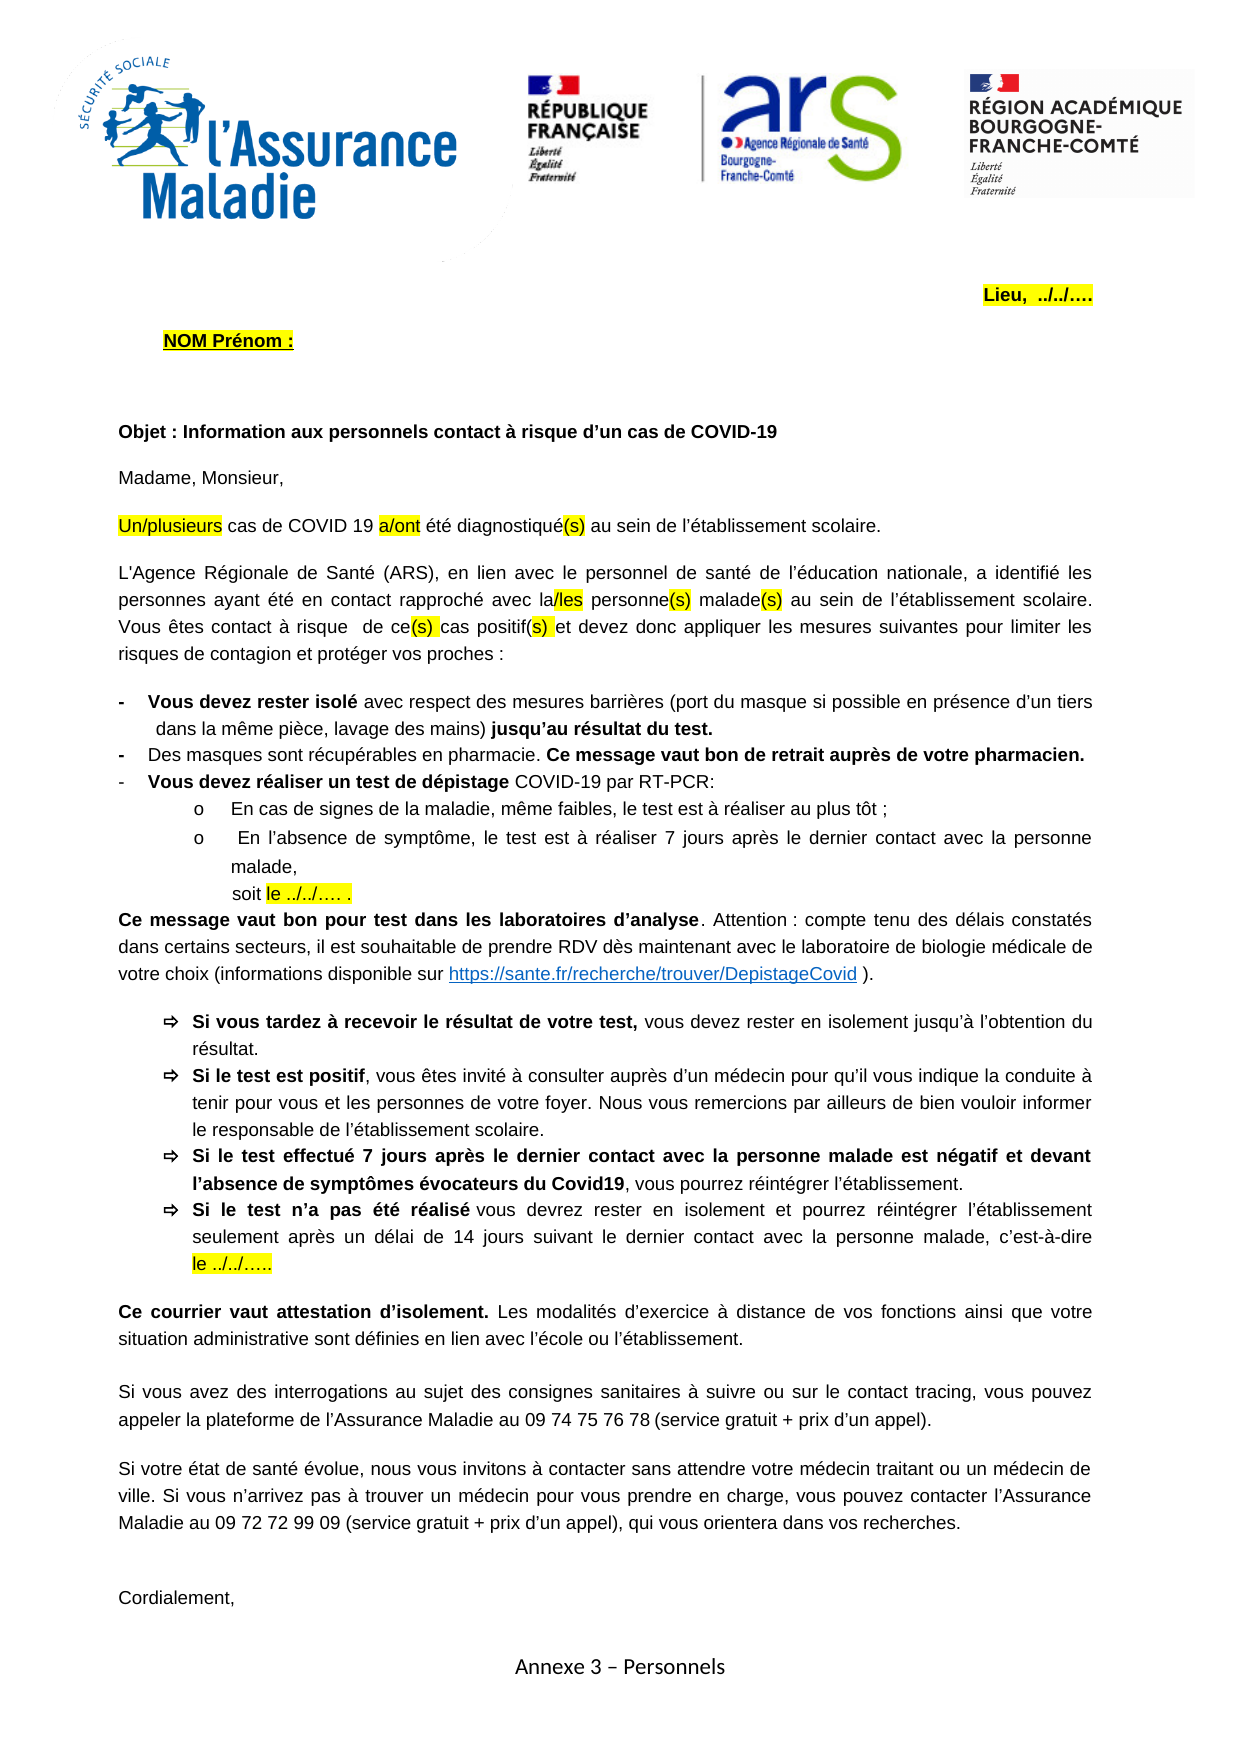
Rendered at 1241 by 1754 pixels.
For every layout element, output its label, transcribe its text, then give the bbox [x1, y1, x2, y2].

text Objet : Information aux personnels contact à risque d’un cas de COVID-19 [118, 421, 1093, 443]
list Des masques sont récupérables en pharmacie. Ce message vaut bon de retrait auprès de votre pharmacien. [118, 744, 1093, 766]
list En cas de signes de la maladie, même faibles, le test est à réaliser au plus tôt ; [193, 798, 1093, 821]
text L'Agence Régionale de Santé (ARS), en lien avec le personnel de santé de l’éducation nationale, a identifié les personnes ayant été en contact rapproché avec la/les personne(s) malade(s) au sein de l’établissement scolaire. Vous êtes contact à risque de ce(s) cas positif(s) et devez donc appliquer les mesures suivantes pour limiter les risques de contagion et protéger vos proches : [118, 562, 1093, 664]
picture [963, 69, 1195, 198]
text NOM Prénom : [148, 330, 1093, 351]
list Si vous tardez à recevoir le résultat de votre test, vous devez rester en isolement jusqu’à l’obtention du résultat. [162, 1011, 1093, 1059]
picture [527, 73, 927, 184]
text Ce message vaut bon pour test dans les laboratoires d’analyse. Attention : compte tenu des délais constatés dans certains secteurs, il est souhaitable de prendre RDV dès maintenant avec le laboratoire de biologie médicale de votre choix (informations disponible sur https://sante.fr/recherche/trouver/DepistageCovid ). [118, 909, 1093, 984]
list En l’absence de symptôme, le test est à réaliser 7 jours après le dernier contact avec la personne malade, [193, 827, 1093, 877]
list Vous devez réaliser un test de dépistage COVID-19 par RT-PCR: [118, 771, 1093, 793]
text Madame, Monsieur, [118, 467, 1093, 488]
text Si vous avez des interrogations au sujet des consignes sanitaires à suivre ou sur le contact tracing, vous pouvez appeler la plateforme de l’Assurance Maladie au 09 74 75 76 78 (service gratuit + prix d’un appel). [118, 1381, 1093, 1432]
text Si votre état de santé évolue, nous vous invitons à contacter sans attendre votre médecin traitant ou un médecin de ville. Si vous n’arrivez pas à trouver un médecin pour vous prendre en charge, vous pouvez contacter l’Assurance Maladie au 09 72 72 99 09 (service gratuit + prix d’un appel), qui vous orientera dans vos recherches. [118, 1458, 1093, 1533]
list soit le ../../…. . [221, 882, 1093, 904]
list Vous devez rester isolé avec respect des mesures barrières (port du masque si possible en présence d’un tiers dans la même pièce, lavage des mains) jusqu’au résultat du test. [118, 691, 1093, 739]
picture [452, 239, 513, 264]
list Si le test n’a pas été réalisé vous devrez rester en isolement et pourrez réintégrer l’établissement seulement après un délai de 14 jours suivant le dernier contact avec la personne malade, c’est-à-dire le ../../….. [162, 1199, 1093, 1274]
list Si le test effectué 7 jours après le dernier contact avec la personne malade est négatif et devant l’absence de symptômes évocateurs du Covid19, vous pourrez réintégrer l’établissement. [162, 1145, 1093, 1194]
text Cordialement, [118, 1586, 1093, 1608]
text Un/plusieurs cas de COVID 19 a/ont été diagnostiqué(s) au sein de l’établissement scolaire. [118, 514, 1093, 536]
text Ce courrier vaut attestation d’isolement. Les modalités d’exercice à distance de vos fonctions ainsi que votre situation administrative sont définies en lien avec l’école ou l’établissement. [118, 1301, 1093, 1349]
list Si le test est positif, vous êtes invité à consulter auprès d’un médecin pour qu’il vous indique la conduite à tenir pour vous et les personnes de votre foyer. Nous vous remercions par ailleurs de bien vouloir informer le responsable de l’établissement scolaire. [162, 1064, 1093, 1140]
text Lieu, ../../…. [118, 284, 1093, 306]
